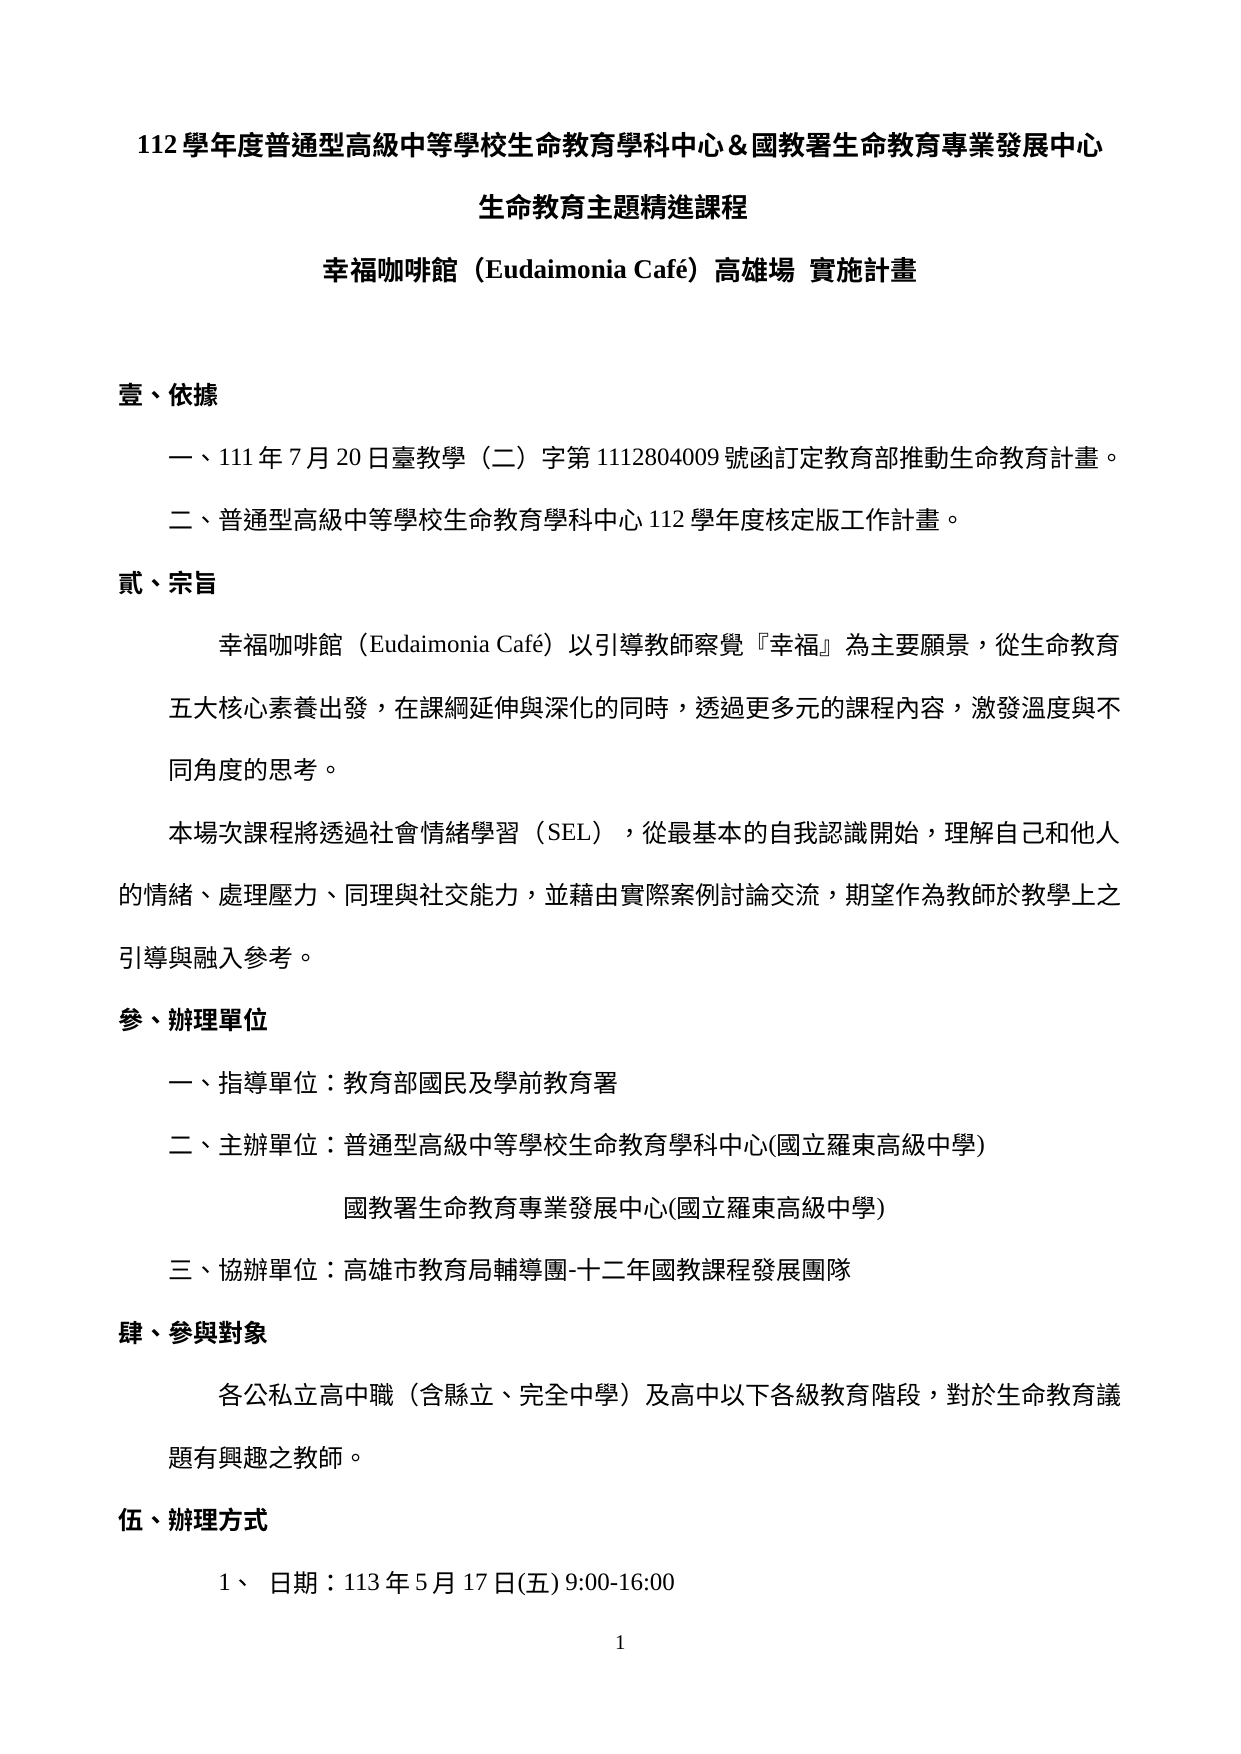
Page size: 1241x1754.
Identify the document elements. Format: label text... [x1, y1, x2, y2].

text 一、指導單位：教育部國民及學前教育署 [118, 1039, 1122, 1102]
text 112學年度普通型高級中等學校生命教育學科中心＆國教署生命教育專業發展中心 [118, 102, 1122, 164]
text 二、主辦單位：普通型高級中等學校生命教育學科中心(國立羅東高級中學) [118, 1102, 1122, 1164]
text 壹、依據 [118, 352, 1122, 414]
text 國教署生命教育專業發展中心(國立羅東高級中學) [118, 1164, 1122, 1227]
list 日期：113年5月17日(五) 9:00-16:00 [218, 1539, 1122, 1602]
text 一、111年7月20日臺教學（二）字第1112804009號函訂定教育部推動生命教育計畫。 [168, 414, 1122, 477]
text 參、辦理單位 [118, 977, 1122, 1039]
text 各公私立高中職（含縣立、完全中學）及高中以下各級教育階段，對於生命教育議題有興趣之教師。 [168, 1352, 1122, 1477]
text 二、普通型高級中等學校生命教育學科中心112學年度核定版工作計畫。 [168, 477, 1122, 539]
text 肆、參與對象 [118, 1289, 1122, 1352]
text 本場次課程將透過社會情緒學習（SEL），從最基本的自我認識開始，理解自己和他人的情緒、處理壓力、同理與社交能力，並藉由實際案例討論交流，期望作為教師於教學上之引導與融入參考。 [118, 789, 1122, 977]
text 生命教育主題精進課程 幸福咖啡館（Eudaimonia Café）高雄場 實施計畫 [118, 164, 1122, 289]
text 貳、宗旨 [118, 539, 1122, 602]
text 幸福咖啡館（Eudaimonia Café）以引導教師察覺『幸福』為主要願景，從生命教育五大核心素養出發，在課綱延伸與深化的同時，透過更多元的課程內容，激發溫度與不同角度的思考。 [168, 602, 1122, 789]
text 三、協辦單位：高雄市教育局輔導團-十二年國教課程發展團隊 [118, 1227, 1122, 1289]
text 伍、辦理方式 [118, 1477, 1122, 1539]
